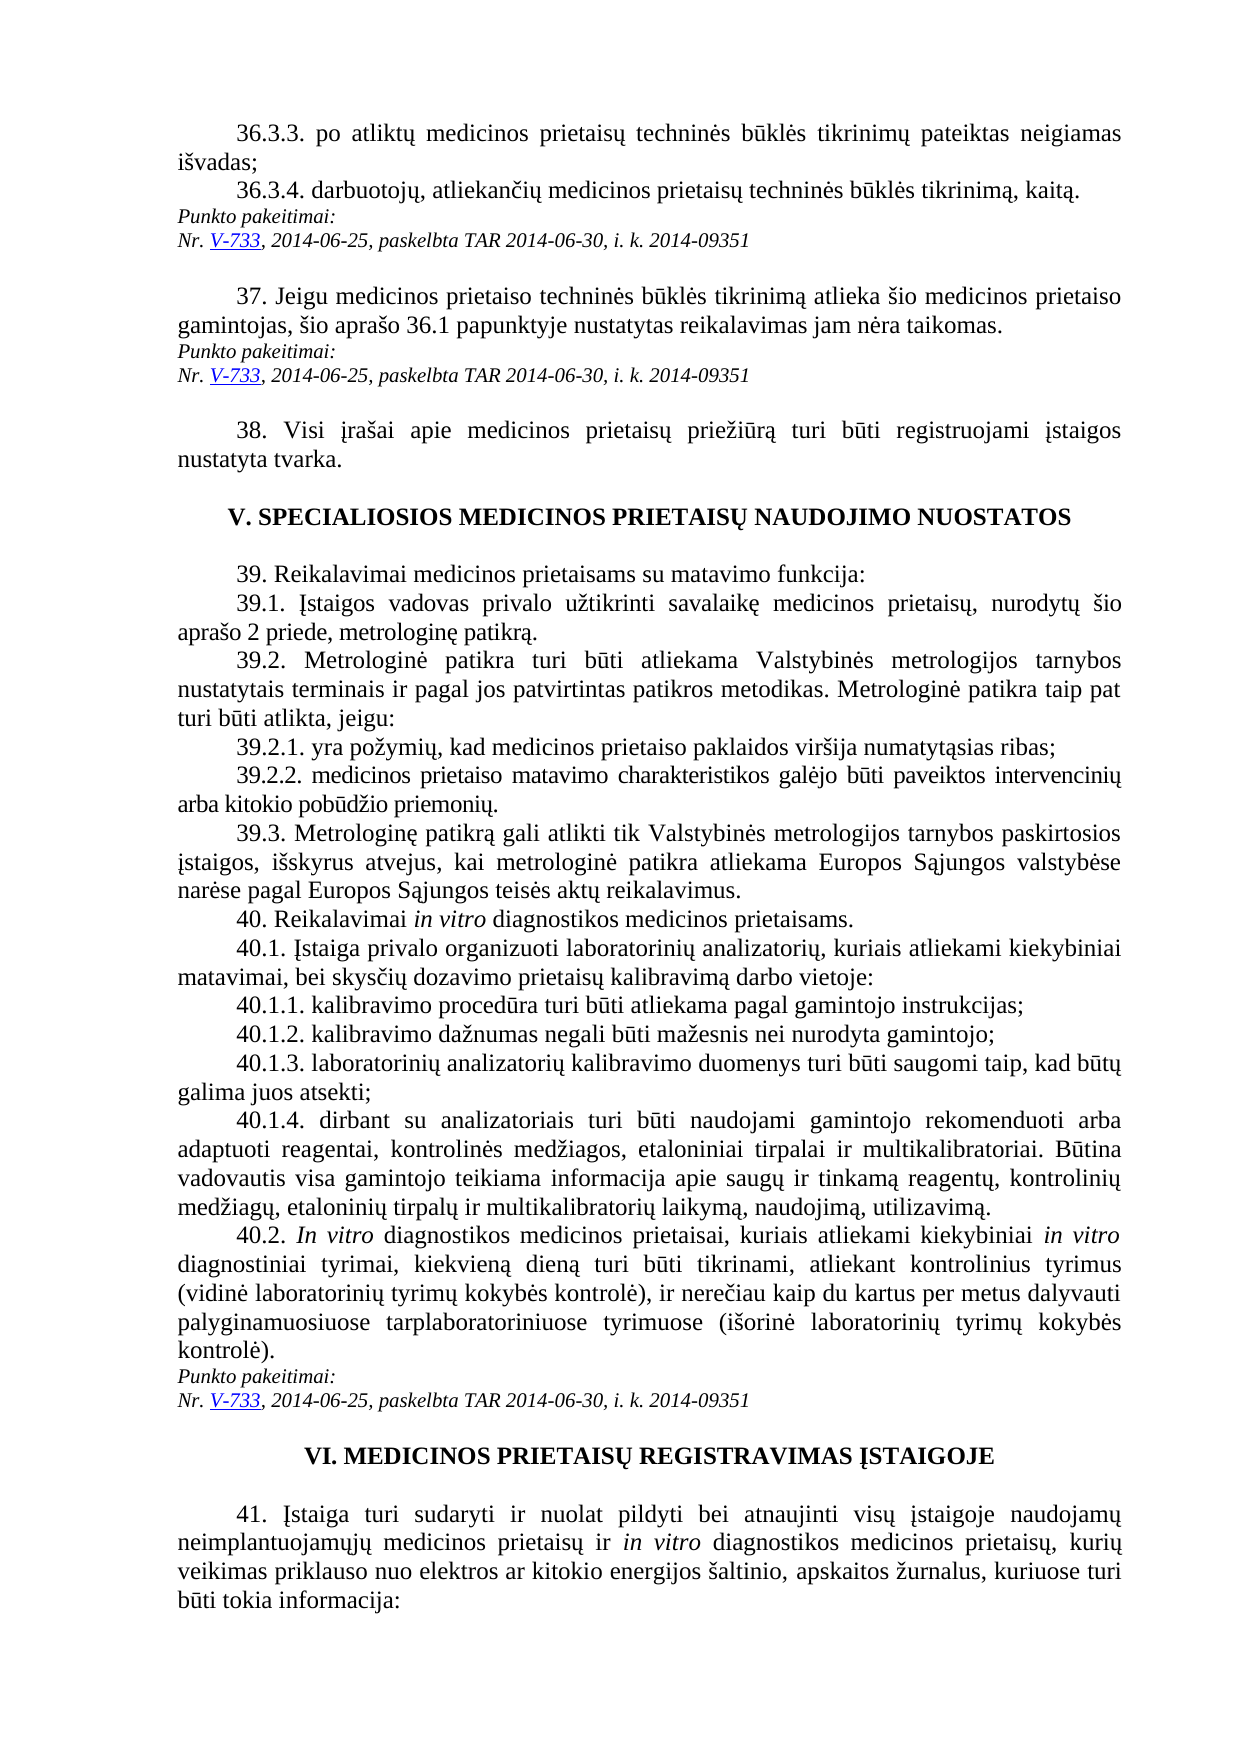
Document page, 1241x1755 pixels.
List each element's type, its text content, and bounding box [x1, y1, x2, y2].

text 39.1. Įstaigos vadovas privalo užtikrinti savalaikę medicinos prietaisų, nurodytų šio aprašo 2 priede, metrologinę patikrą. [177, 588, 1122, 646]
text 40.1.2. kalibravimo dažnumas negali būti mažesnis nei nurodyta gamintojo; [177, 1019, 1122, 1048]
text 40. Reikalavimai in vitro diagnostikos medicinos prietaisams. [177, 904, 1122, 933]
text 40.1.1. kalibravimo procedūra turi būti atliekama pagal gamintojo instrukcijas; [177, 991, 1122, 1019]
text Nr. V-733, 2014-06-25, paskelbta TAR 2014-06-30, i. k. 2014-09351 [177, 363, 1122, 387]
text 37. Jeigu medicinos prietaiso techninės būklės tikrinimą atlieka šio medicinos prietaiso gamintojas, šio aprašo 36.1 papunktyje nustatytas reikalavimas jam nėra taikomas. [177, 281, 1122, 339]
text 39.3. Metrologinę patikrą gali atlikti tik Valstybinės metrologijos tarnybos paskirtosios įstaigos, išskyrus atvejus, kai metrologinė patikra atliekama Europos Sąjungos valstybėse narėse pagal Europos Sąjungos teisės aktų reikalavimus. [177, 818, 1122, 904]
text 36.3.3. po atliktų medicinos prietaisų techninės būklės tikrinimų pateiktas neigiamas išvadas; [177, 118, 1122, 176]
text Punkto pakeitimai: [177, 204, 1122, 228]
text V. SPECIALIOSIOS MEDICINOS PRIETAISŲ NAUDOJIMO NUOSTATOS [177, 502, 1122, 531]
text 36.3.4. darbuotojų, atliekančių medicinos prietaisų techninės būklės tikrinimą, kaitą. [177, 176, 1122, 204]
text 38. Visi įrašai apie medicinos prietaisų priežiūrą turi būti registruojami įstaigos nustatyta tvarka. [177, 416, 1122, 473]
text 39.2. Metrologinė patikra turi būti atliekama Valstybinės metrologijos tarnybos nustatytais terminais ir pagal jos patvirtintas patikros metodikas. Metrologinė patikra taip pat turi būti atlikta, jeigu: [177, 646, 1122, 732]
text Punkto pakeitimai: [177, 1364, 1122, 1388]
text Nr. V-733, 2014-06-25, paskelbta TAR 2014-06-30, i. k. 2014-09351 [177, 1388, 1122, 1412]
text VI. MEDICINOS PRIETAISŲ REGISTRAVIMAS ĮSTAIGOJE [177, 1441, 1122, 1470]
text Punkto pakeitimai: [177, 339, 1122, 363]
text 40.1. Įstaiga privalo organizuoti laboratorinių analizatorių, kuriais atliekami kiekybiniai matavimai, bei skysčių dozavimo prietaisų kalibravimą darbo vietoje: [177, 933, 1122, 991]
text 40.1.3. laboratorinių analizatorių kalibravimo duomenys turi būti saugomi taip, kad būtų galima juos atsekti; [177, 1048, 1122, 1106]
text 39.2.2. medicinos prietaiso matavimo charakteristikos galėjo būti paveiktos intervencinių arba kitokio pobūdžio priemonių. [177, 761, 1122, 818]
text 41. Įstaiga turi sudaryti ir nuolat pildyti bei atnaujinti visų įstaigoje naudojamų neimplantuojamųjų medicinos prietaisų ir in vitro diagnostikos medicinos prietaisų, kurių veikimas priklauso nuo elektros ar kitokio energijos šaltinio, apskaitos žurnalus, kuriuose turi būti tokia informacija: [177, 1499, 1122, 1614]
text Nr. V-733, 2014-06-25, paskelbta TAR 2014-06-30, i. k. 2014-09351 [177, 228, 1122, 252]
text 40.2. In vitro diagnostikos medicinos prietaisai, kuriais atliekami kiekybiniai in vitro diagnostiniai tyrimai, kiekvieną dieną turi būti tikrinami, atliekant kontrolinius tyrimus (vidinė laboratorinių tyrimų kokybės kontrolė), ir nerečiau kaip du kartus per metus dalyvauti palyginamuosiuose tarplaboratoriniuose tyrimuose (išorinė laboratorinių tyrimų kokybės kontrolė). [177, 1221, 1122, 1364]
text 39.2.1. yra požymių, kad medicinos prietaiso paklaidos viršija numatytąsias ribas; [177, 732, 1122, 761]
text 40.1.4. dirbant su analizatoriais turi būti naudojami gamintojo rekomenduoti arba adaptuoti reagentai, kontrolinės medžiagos, etaloniniai tirpalai ir multikalibratoriai. Būtina vadovautis visa gamintojo teikiama informacija apie saugų ir tinkamą reagentų, kontrolinių medžiagų, etaloninių tirpalų ir multikalibratorių laikymą, naudojimą, utilizavimą. [177, 1106, 1122, 1221]
text 39. Reikalavimai medicinos prietaisams su matavimo funkcija: [177, 559, 1122, 588]
